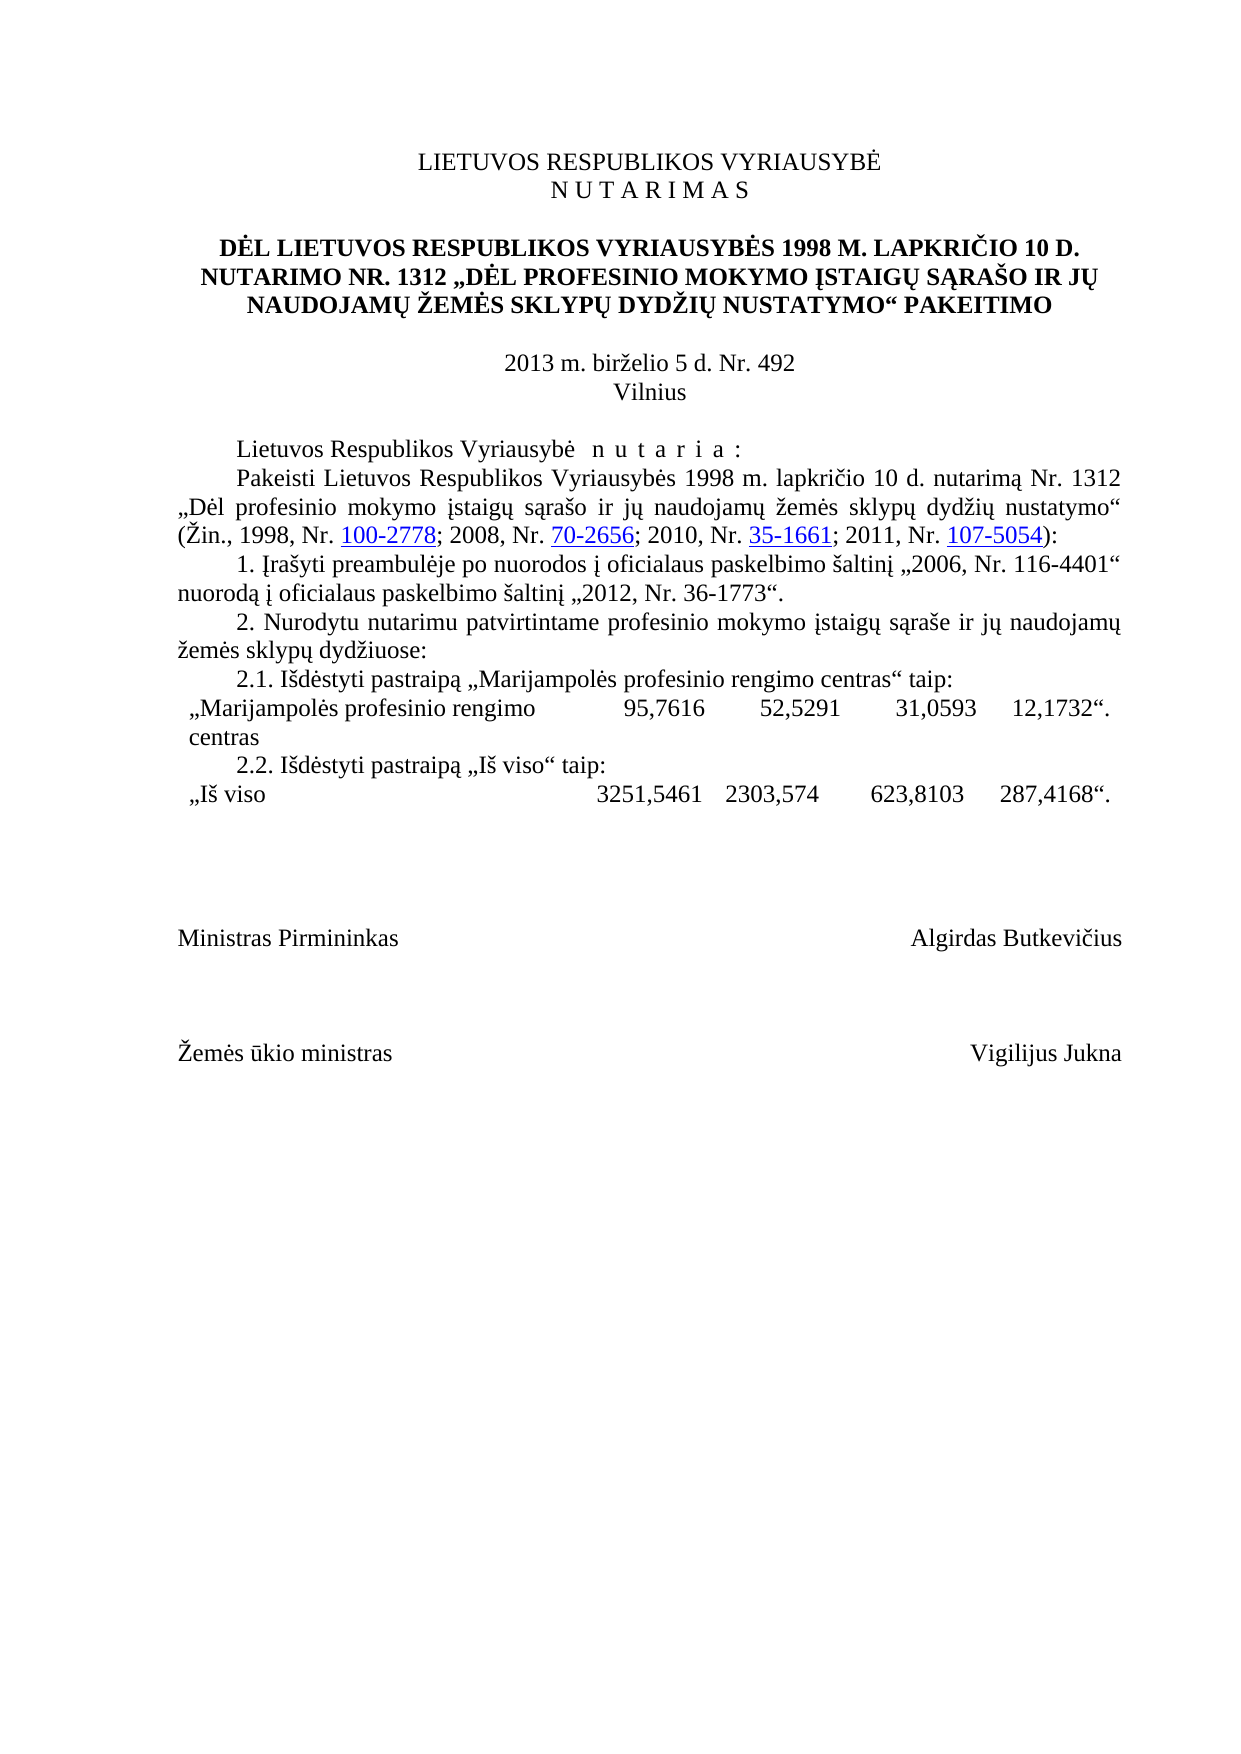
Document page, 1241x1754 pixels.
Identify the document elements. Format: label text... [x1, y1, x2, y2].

text 2.2. Išdėstyti pastraipą „Iš viso“ taip: [177, 751, 1122, 779]
text Ministras Pirmininkas Algirdas Butkevičius [177, 923, 1122, 952]
table_header 3251,5461 [585, 779, 714, 808]
table_header „Marijampolės profesinio rengimo centras [177, 693, 600, 751]
table_header 287,4168“. [988, 779, 1122, 808]
text 2013 m. birželio 5 d. Nr. 492 [177, 348, 1122, 377]
table_header 12,1732“. [1000, 693, 1122, 751]
text Lietuvos Respublikos Vyriausybė [177, 147, 1122, 176]
table_header 95,7616 [600, 693, 728, 751]
text Vilnius [177, 377, 1122, 406]
table_header 31,0593 [872, 693, 1000, 751]
table_header „Iš viso [177, 779, 585, 808]
text Dėl LIETUVOS RESPUBLIKOS VYRIAUSYBĖS 1998 M. LAPKRIČIO 10 D. NUTARIMO NR. 1312 „DĖL PROFESINIO MOKYMO ĮSTAIGŲ SĄRAŠO IR JŲ NAUDOJAMŲ ŽEMĖS SKLYPŲ DYDŽIŲ NUSTATYMO“ PAKEITIMO [177, 233, 1122, 319]
text Žemės ūkio ministras Vigilijus Jukna [177, 1038, 1122, 1067]
text 2. Nurodytu nutarimu patvirtintame profesinio mokymo įstaigų sąraše ir jų naudojamų žemės sklypų dydžiuose: [177, 607, 1122, 664]
table_header 623,8103 [859, 779, 988, 808]
text Pakeisti Lietuvos Respublikos Vyriausybės 1998 m. lapkričio 10 d. nutarimą Nr. 1312 „Dėl profesinio mokymo įstaigų sąrašo ir jų naudojamų žemės sklypų dydžių nustatymo“ (Žin., 1998, Nr. 100-2778; 2008, Nr. 70-2656; 2010, Nr. 35-1661; 2011, Nr. 107-5054): [177, 463, 1122, 549]
text Lietuvos Respublikos Vyriausybė nutaria: [177, 434, 1122, 463]
text 2.1. Išdėstyti pastraipą „Marijampolės profesinio rengimo centras“ taip: [177, 664, 1122, 693]
table_header 52,5291 [728, 693, 872, 751]
table_header 2303,574 [714, 779, 859, 808]
text NUTARIMAS [177, 176, 1122, 204]
text 1. Įrašyti preambulėje po nuorodos į oficialaus paskelbimo šaltinį „2006, Nr. 116-4401“ nuorodą į oficialaus paskelbimo šaltinį „2012, Nr. 36-1773“. [177, 549, 1122, 607]
